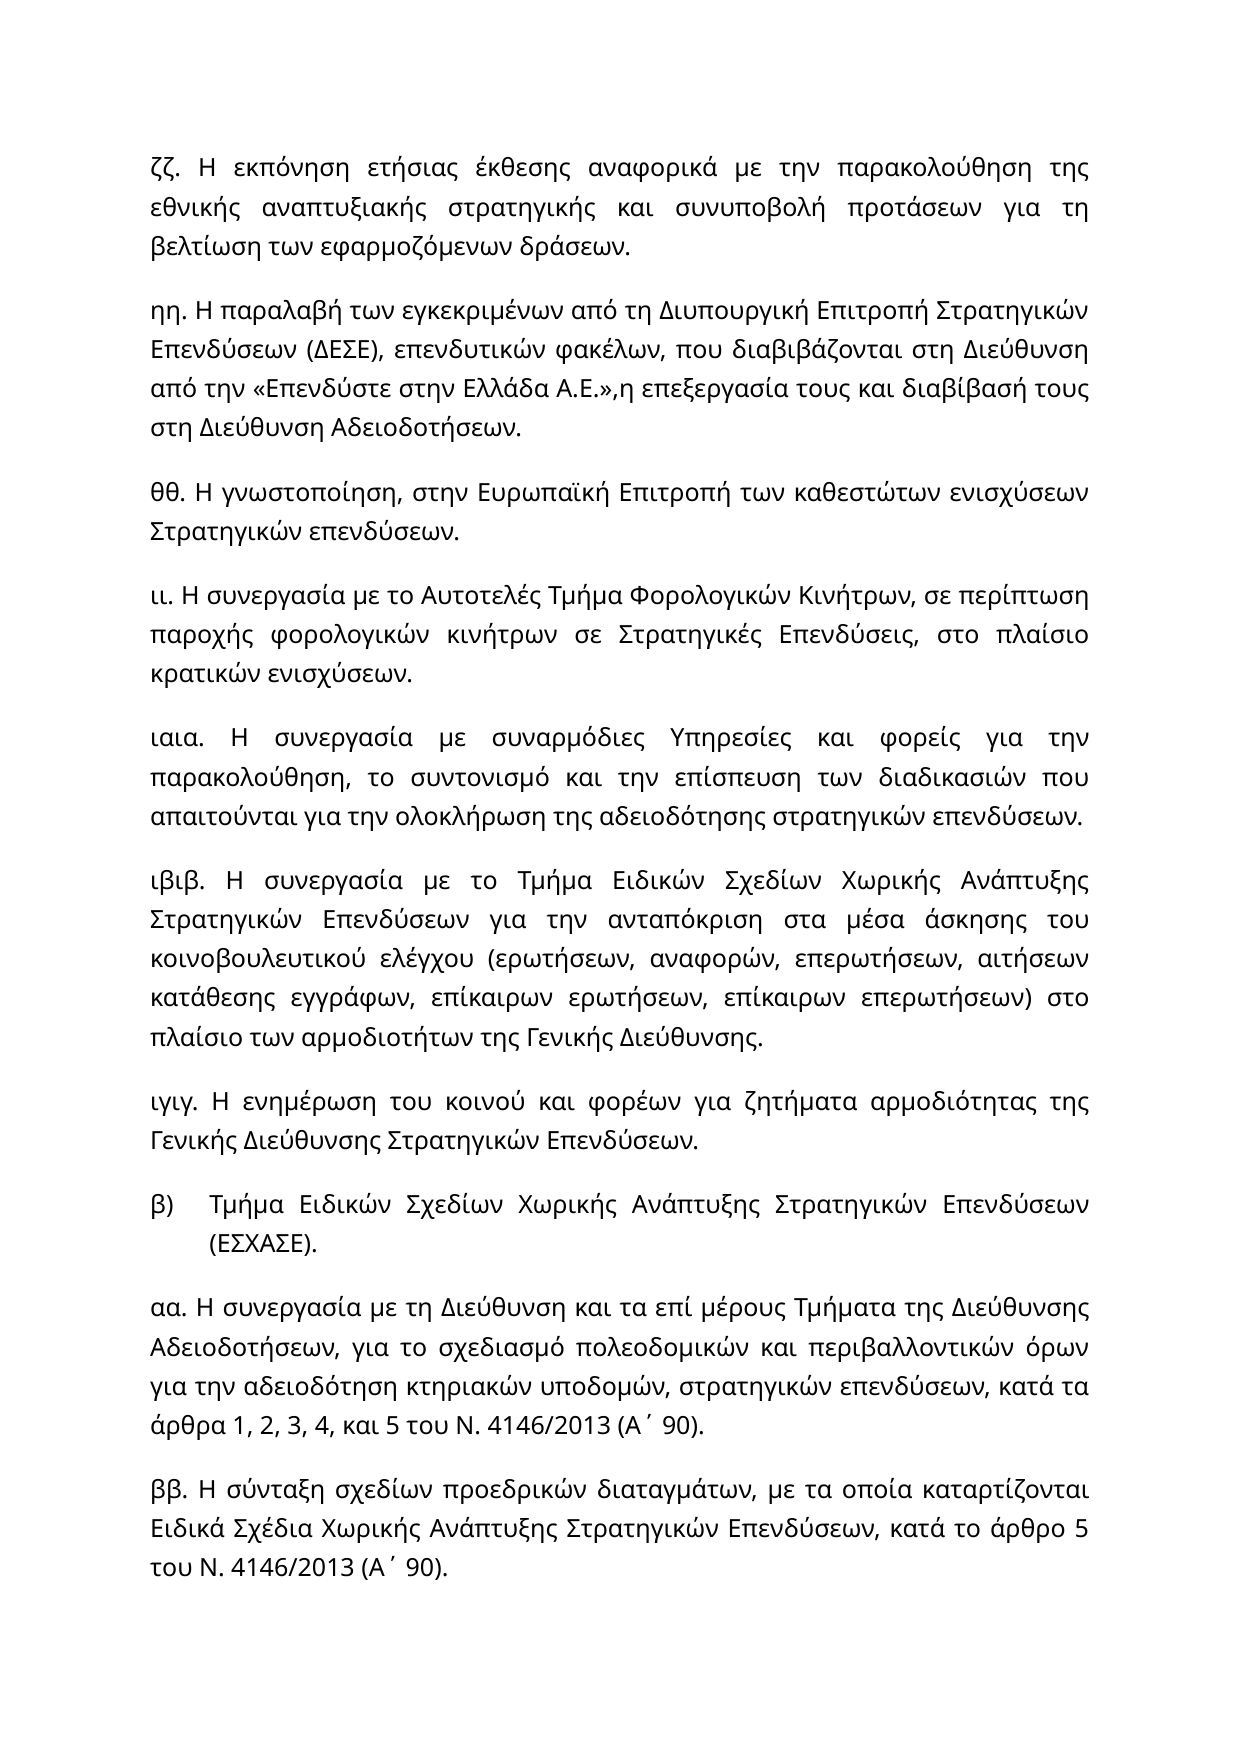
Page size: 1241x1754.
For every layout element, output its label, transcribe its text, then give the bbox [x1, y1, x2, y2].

text ιβιβ. Η συνεργασία με το Τμήμα Ειδικών Σχεδίων Χωρικής Ανάπτυξης Στρατηγικών Επενδύσεων για την ανταπόκριση στα μέσα άσκησης του κοινοβουλευτικού ελέγχου (ερωτήσεων, αναφορών, επερωτήσεων, αιτήσεων κατάθεσης εγγράφων, επίκαιρων ερωτήσεων, επίκαιρων επερωτήσεων) στο πλαίσιο των αρμοδιοτήτων της Γενικής Διεύθυνσης. [150, 862, 1090, 1053]
list β) Τμήμα Ειδικών Σχεδίων Χωρικής Ανάπτυξης Στρατηγικών Επενδύσεων (ΕΣΧΑΣΕ). [150, 1187, 1090, 1260]
text θθ. Η γνωστοποίηση, στην Ευρωπαϊκή Επιτροπή των καθεστώτων ενισχύσεων Στρατηγικών επενδύσεων. [150, 474, 1090, 547]
text ιαια. Η συνεργασία με συναρμόδιες Υπηρεσίες και φορείς για την παρακολούθηση, το συντονισμό και την επίσπευση των διαδικασιών που απαιτούνται για την ολοκλήρωση της αδειοδότησης στρατηγικών επενδύσεων. [150, 720, 1090, 832]
text ιι. Η συνεργασία με το Αυτοτελές Τμήμα Φορολογικών Κινήτρων, σε περίπτωση παροχής φορολογικών κινήτρων σε Στρατηγικές Επενδύσεις, στο πλαίσιο κρατικών ενισχύσεων. [150, 577, 1090, 690]
text ζζ. Η εκπόνηση ετήσιας έκθεσης αναφορικά με την παρακολούθηση της εθνικής αναπτυξιακής στρατηγικής και συνυποβολή προτάσεων για τη βελτίωση των εφαρμοζόμενων δράσεων. [150, 150, 1090, 262]
text ηη. Η παραλαβή των εγκεκριμένων από τη Διυπουργική Επιτροπή Στρατηγικών Επενδύσεων (ΔΕΣΕ), επενδυτικών φακέλων, που διαβιβάζονται στη Διεύθυνση από την «Επενδύστε στην Ελλάδα Α.Ε.»,η επεξεργασία τους και διαβίβασή τους στη Διεύθυνση Αδειοδοτήσεων. [150, 292, 1090, 444]
text ιγιγ. Η ενημέρωση του κοινού και φορέων για ζητήματα αρμοδιότητας της Γενικής Διεύθυνσης Στρατηγικών Επενδύσεων. [150, 1083, 1090, 1157]
text ββ. Η σύνταξη σχεδίων προεδρικών διαταγμάτων, με τα οποία καταρτίζονται Ειδικά Σχέδια Χωρικής Ανάπτυξης Στρατηγικών Επενδύσεων, κατά το άρθρο 5 του Ν. 4146/2013 (Α΄ 90). [150, 1472, 1090, 1584]
text αα. Η συνεργασία με τη Διεύθυνση και τα επί μέρους Τμήματα της Διεύθυνσης Αδειοδοτήσεων, για το σχεδιασμό πολεοδομικών και περιβαλλοντικών όρων για την αδειοδότηση κτηριακών υποδομών, στρατηγικών επενδύσεων, κατά τα άρθρα 1, 2, 3, 4, και 5 του Ν. 4146/2013 (Α΄ 90). [150, 1290, 1090, 1442]
